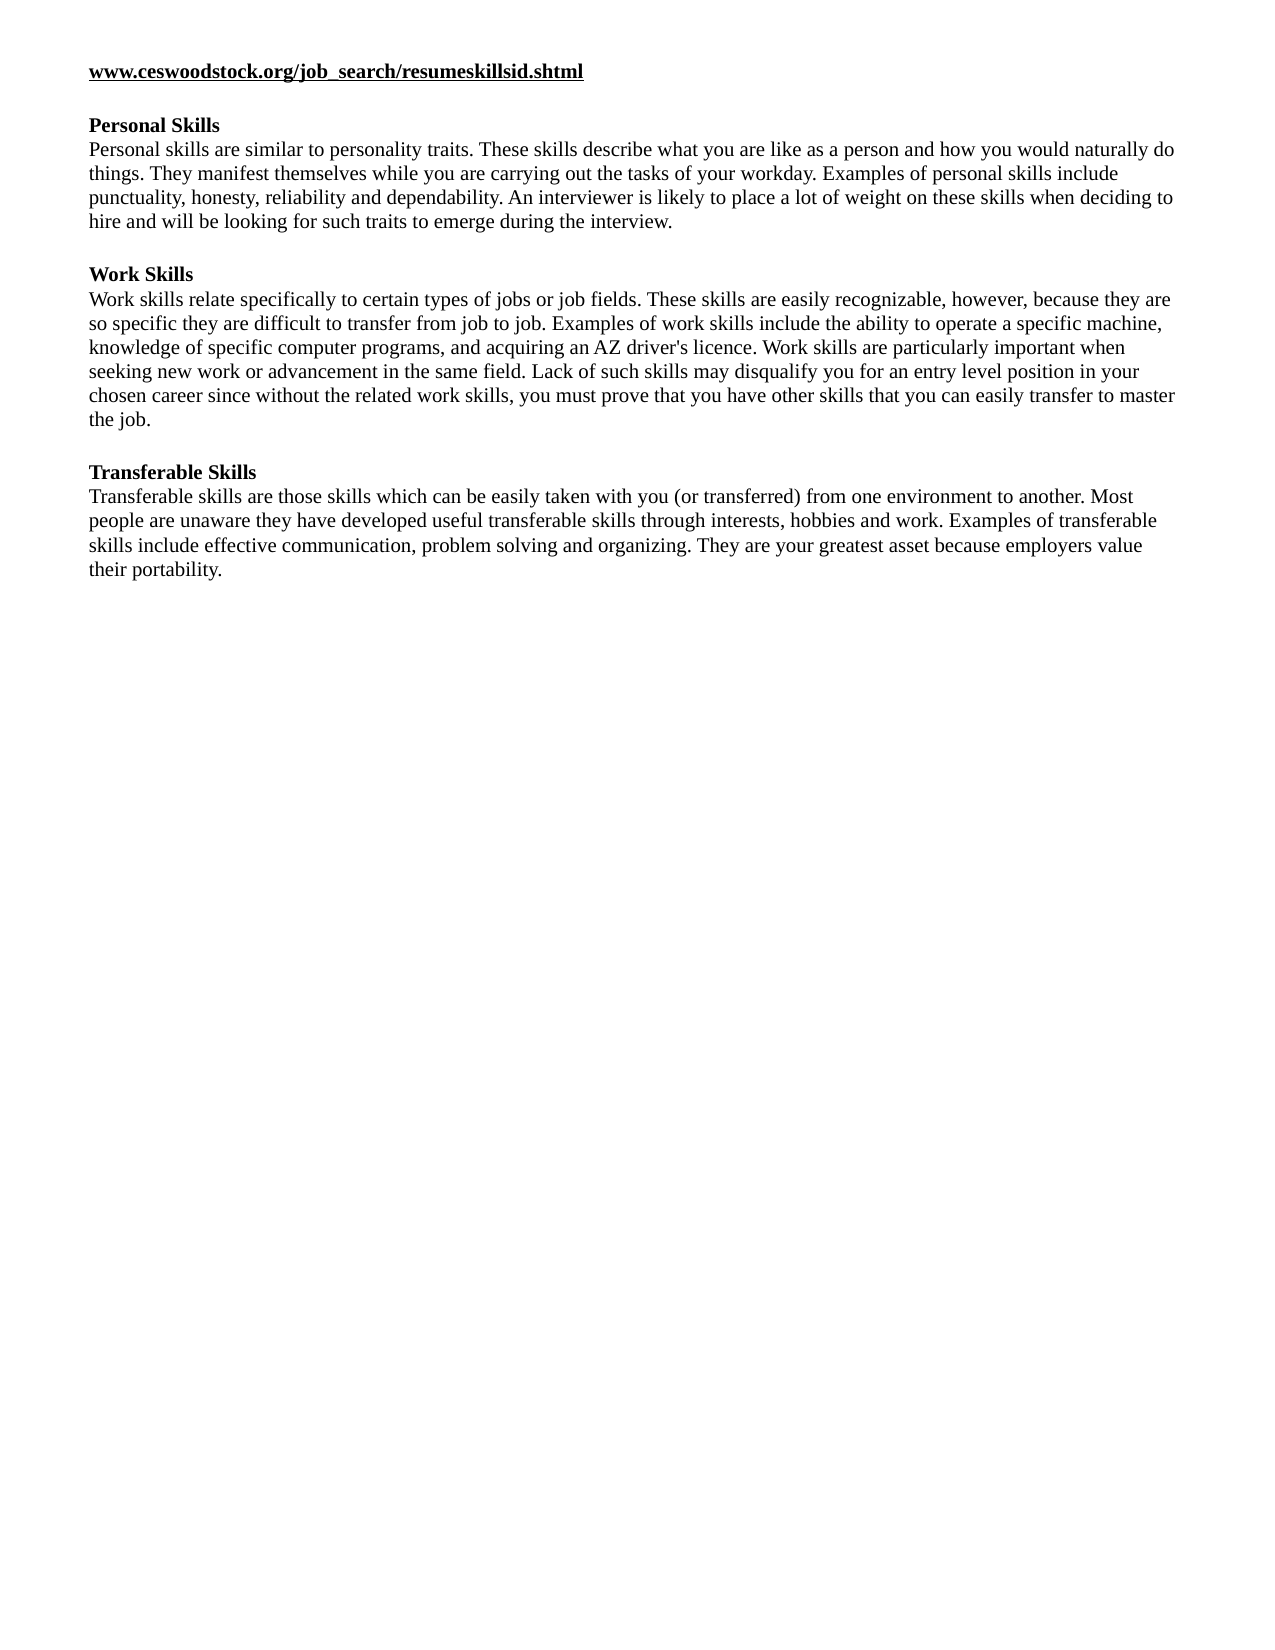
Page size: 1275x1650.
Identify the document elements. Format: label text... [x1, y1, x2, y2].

subtitle Work Skills Work skills relate specifically to certain types of jobs or job fields. These skills are easily recognizable, however, because they are so specific they are difficult to transfer from job to job. Examples of work skills include the ability to operate a specific machine, knowledge of specific computer programs, and acquiring an AZ driver's licence. Work skills are particularly important when seeking new work or advancement in the same field. Lack of such skills may disqualify you for an entry level position in your chosen career since without the related work skills, you must prove that you have other skills that you can easily transfer to master the job. [88, 262, 1186, 431]
subtitle Personal Skills Personal skills are similar to personality traits. These skills describe what you are like as a person and how you would naturally do things. They manifest themselves while you are carrying out the tasks of your workday. Examples of personal skills include punctuality, honesty, reliability and dependability. An interviewer is likely to place a lot of weight on these skills when deciding to hire and will be looking for such traits to emerge during the interview. [88, 113, 1186, 233]
subtitle www.ceswoodstock.org/job_search/resumeskillsid.shtml [88, 59, 1186, 83]
subtitle Transferable Skills Transferable skills are those skills which can be easily taken with you (or transferred) from one environment to another. Most people are unaware they have developed useful transferable skills through interests, hobbies and work. Examples of transferable skills include effective communication, problem solving and organizing. They are your greatest asset because employers value their portability. [88, 460, 1186, 581]
